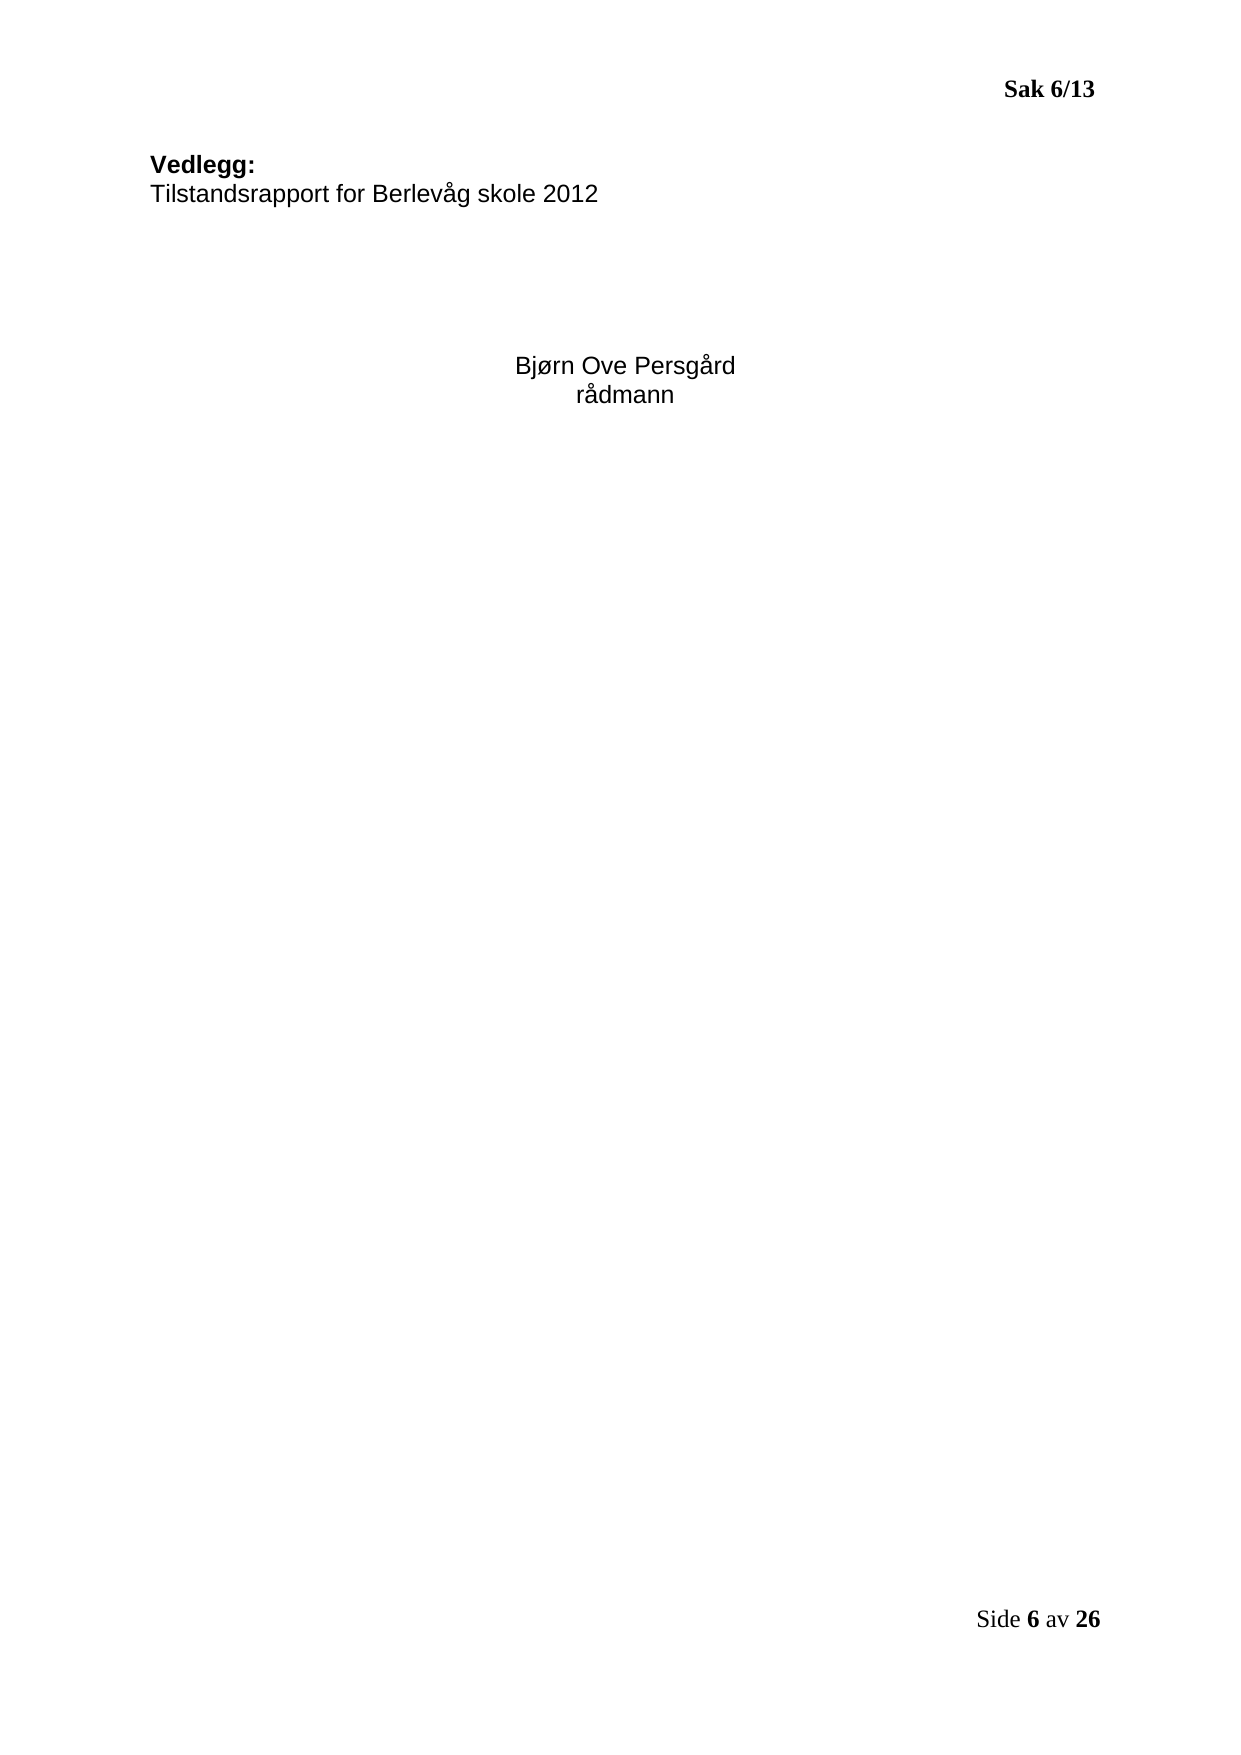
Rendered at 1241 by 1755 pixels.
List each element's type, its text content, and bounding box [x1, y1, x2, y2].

text Tilstandsrapport for Berlevåg skole 2012 [150, 179, 1100, 207]
text rådmann [150, 380, 1100, 409]
text Vedlegg: [150, 150, 1100, 179]
text Bjørn Ove Persgård [150, 351, 1100, 380]
